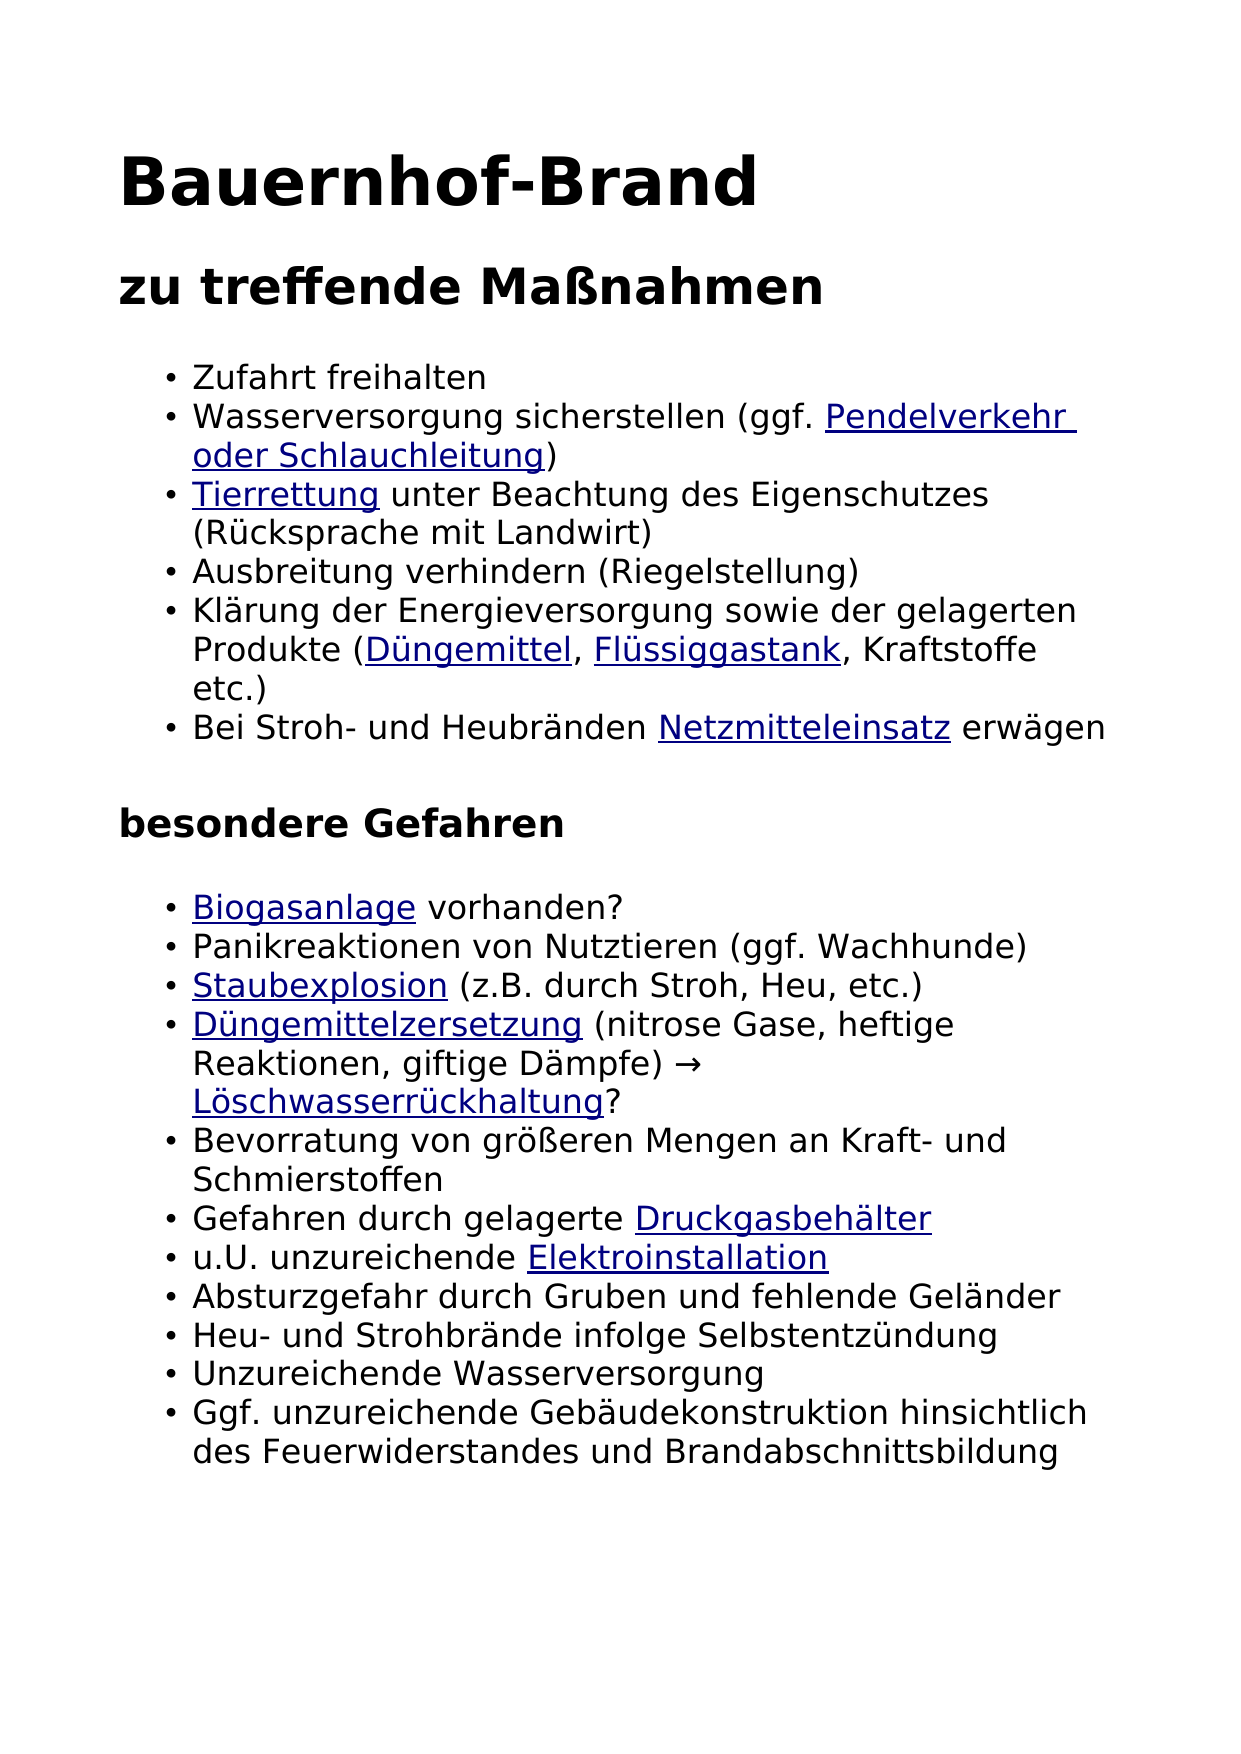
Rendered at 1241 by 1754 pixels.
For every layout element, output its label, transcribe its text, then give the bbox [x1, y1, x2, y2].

list Staubexplosion (z.B. durch Stroh, Heu, etc.) [177, 966, 1122, 1005]
subtitle zu treffende Maßnahmen [118, 258, 1122, 316]
list Bevorratung von größeren Mengen an Kraft- und Schmierstoffen [177, 1122, 1122, 1199]
subtitle besondere Gefahren [118, 801, 1122, 847]
subtitle Bauernhof-Brand [118, 143, 1122, 221]
list Biogasanlage vorhanden? [177, 889, 1122, 927]
list Ausbreitung verhindern (Riegelstellung) [177, 553, 1122, 592]
list Klärung der Energieversorgung sowie der gelagerten Produkte (Düngemittel, Flüssiggastank, Kraftstoffe etc.) [177, 592, 1122, 708]
list Tierrettung unter Beachtung des Eigenschutzes (Rücksprache mit Landwirt) [177, 475, 1122, 553]
list Düngemittelzersetzung (nitrose Gase, heftige Reaktionen, giftige Dämpfe) → Löschwasserrückhaltung? [177, 1005, 1122, 1122]
list Wasserversorgung sicherstellen (ggf. Pendelverkehr oder Schlauchleitung) [177, 397, 1122, 475]
list Ggf. unzureichende Gebäudekonstruktion hinsichtlich des Feuerwiderstandes und Brandabschnittsbildung [177, 1394, 1122, 1471]
list Zufahrt freihalten [177, 358, 1122, 397]
list Heu- und Strohbrände infolge Selbstentzündung [177, 1316, 1122, 1355]
list Panikreaktionen von Nutztieren (ggf. Wachhunde) [177, 927, 1122, 966]
list Gefahren durch gelagerte Druckgasbehälter [177, 1199, 1122, 1238]
list u.U. unzureichende Elektroinstallation [177, 1238, 1122, 1277]
list Absturzgefahr durch Gruben und fehlende Geländer [177, 1277, 1122, 1316]
list Unzureichende Wasserversorgung [177, 1355, 1122, 1394]
list Bei Stroh- und Heubränden Netzmitteleinsatz erwägen [177, 708, 1122, 747]
